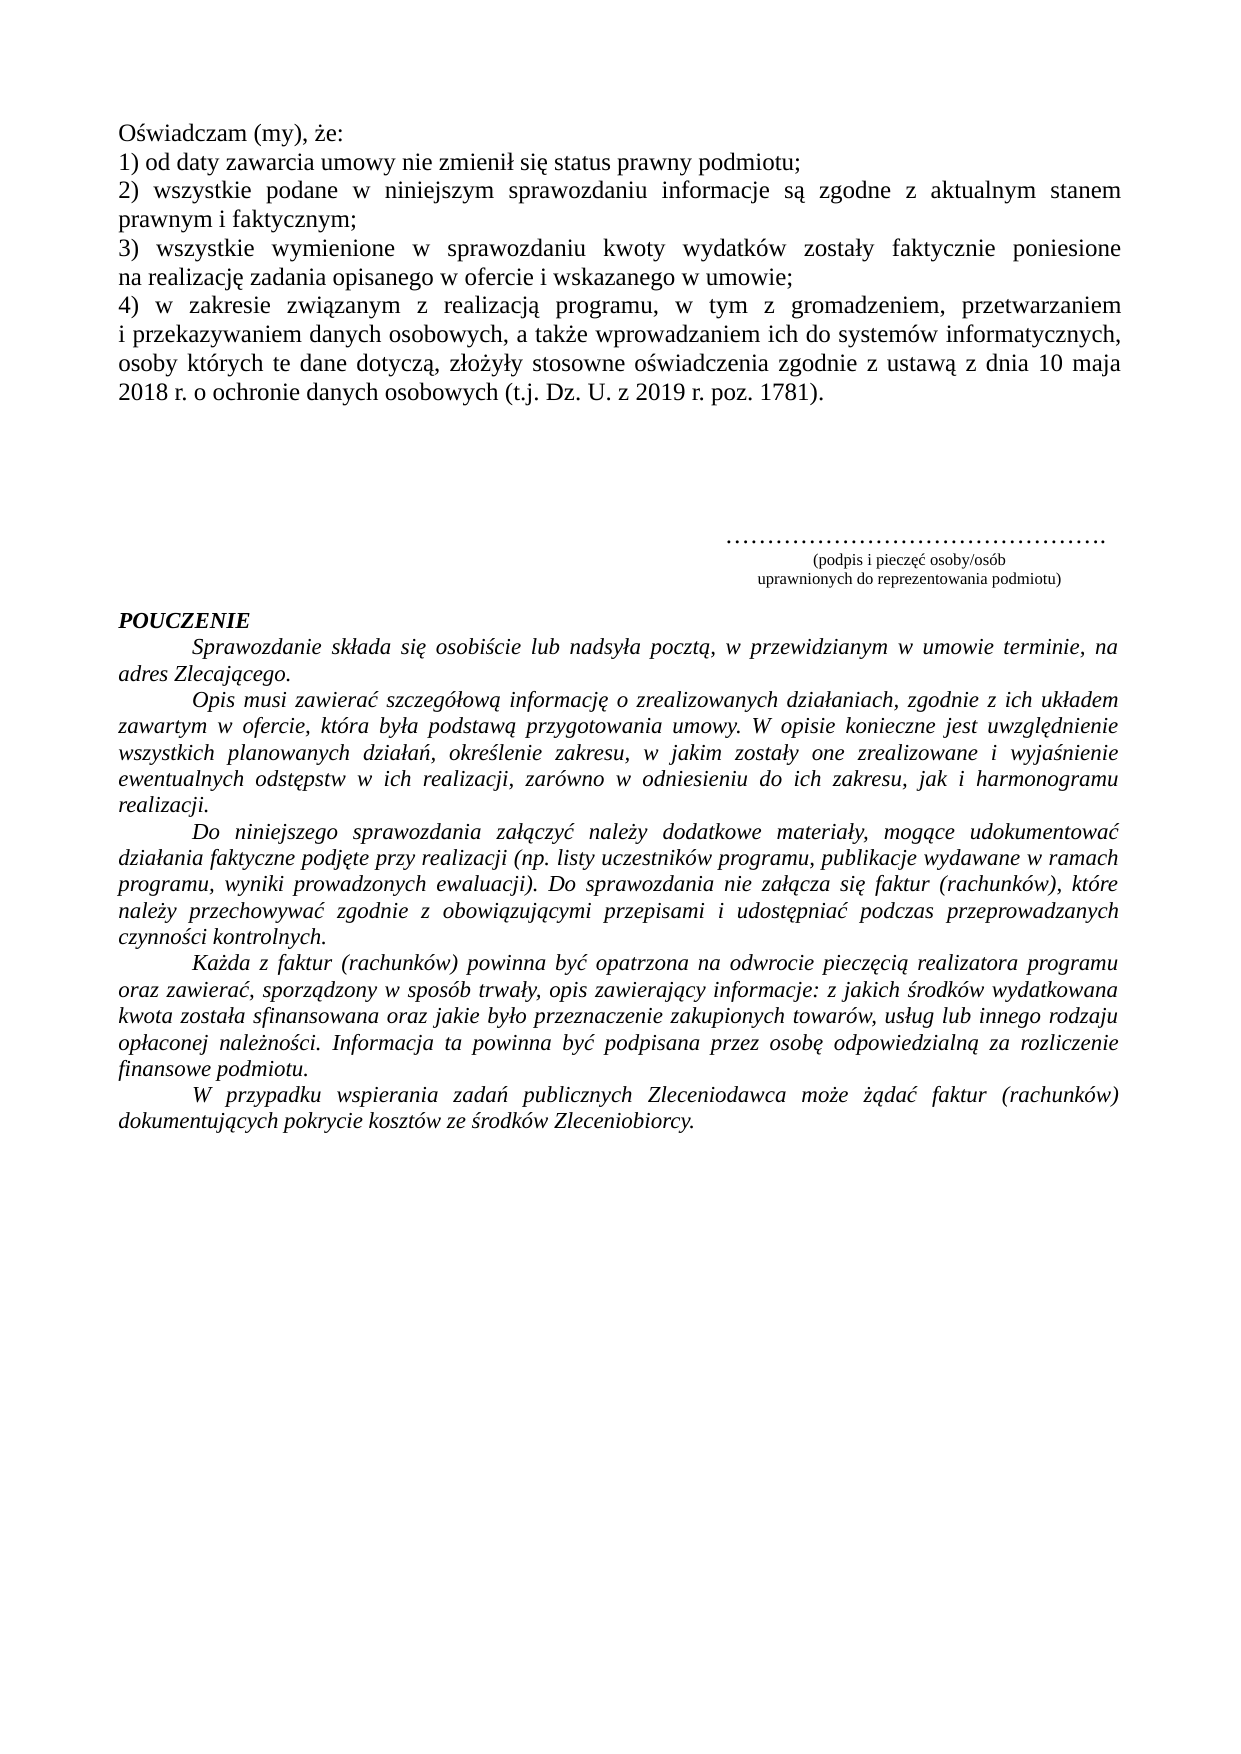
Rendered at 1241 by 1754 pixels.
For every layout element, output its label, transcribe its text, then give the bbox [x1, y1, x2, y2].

text W przypadku wspierania zadań publicznych Zleceniodawca może żądać faktur (rachunków) dokumentujących pokrycie kosztów ze środków Zleceniobiorcy. [118, 1081, 1122, 1134]
text POUCZENIE [118, 607, 1122, 633]
text 1) od daty zawarcia umowy nie zmienił się status prawny podmiotu; [118, 147, 1122, 176]
text 4) w zakresie związanym z realizacją programu, w tym z gromadzeniem, przetwarzaniem i przekazywaniem danych osobowych, a także wprowadzaniem ich do systemów informatycznych, osoby których te dane dotyczą, złożyły stosowne oświadczenia zgodnie z ustawą z dnia 10 maja 2018 r. o ochronie danych osobowych (t.j. Dz. U. z 2019 r. poz. 1781). [118, 291, 1122, 406]
text ………………………………………. [118, 521, 1122, 549]
text 3) wszystkie wymienione w sprawozdaniu kwoty wydatków zostały faktycznie poniesione na realizację zadania opisanego w ofercie i wskazanego w umowie; [118, 233, 1122, 291]
text Do niniejszego sprawozdania załączyć należy dodatkowe materiały, mogące udokumentować działania faktyczne podjęte przy realizacji (np. listy uczestników programu, publikacje wydawane w ramach programu, wyniki prowadzonych ewaluacji). Do sprawozdania nie załącza się faktur (rachunków), które należy przechowywać zgodnie z obowiązującymi przepisami i udostępniać podczas przeprowadzanych czynności kontrolnych. [118, 818, 1122, 949]
text Każda z faktur (rachunków) powinna być opatrzona na odwrocie pieczęcią realizatora programu oraz zawierać, sporządzony w sposób trwały, opis zawierający informacje: z jakich środków wydatkowana kwota została sfinansowana oraz jakie było przeznaczenie zakupionych towarów, usług lub innego rodzaju opłaconej należności. Informacja ta powinna być podpisana przez osobę odpowiedzialną za rozliczenie finansowe podmiotu. [118, 949, 1122, 1081]
text Oświadczam (my), że: [118, 118, 1122, 147]
text uprawnionych do reprezentowania podmiotu) [118, 568, 1122, 588]
text (podpis i pieczęć osoby/osób [118, 549, 1122, 568]
text Opis musi zawierać szczegółową informację o zrealizowanych działaniach, zgodnie z ich układem zawartym w ofercie, która była podstawą przygotowania umowy. W opisie konieczne jest uwzględnienie wszystkich planowanych działań, określenie zakresu, w jakim zostały one zrealizowane i wyjaśnienie ewentualnych odstępstw w ich realizacji, zarówno w odniesieniu do ich zakresu, jak i harmonogramu realizacji. [118, 686, 1122, 818]
text Sprawozdanie składa się osobiście lub nadsyła pocztą, w przewidzianym w umowie terminie, na adres Zlecającego. [118, 633, 1122, 686]
text 2) wszystkie podane w niniejszym sprawozdaniu informacje są zgodne z aktualnym stanem prawnym i faktycznym; [118, 176, 1122, 233]
